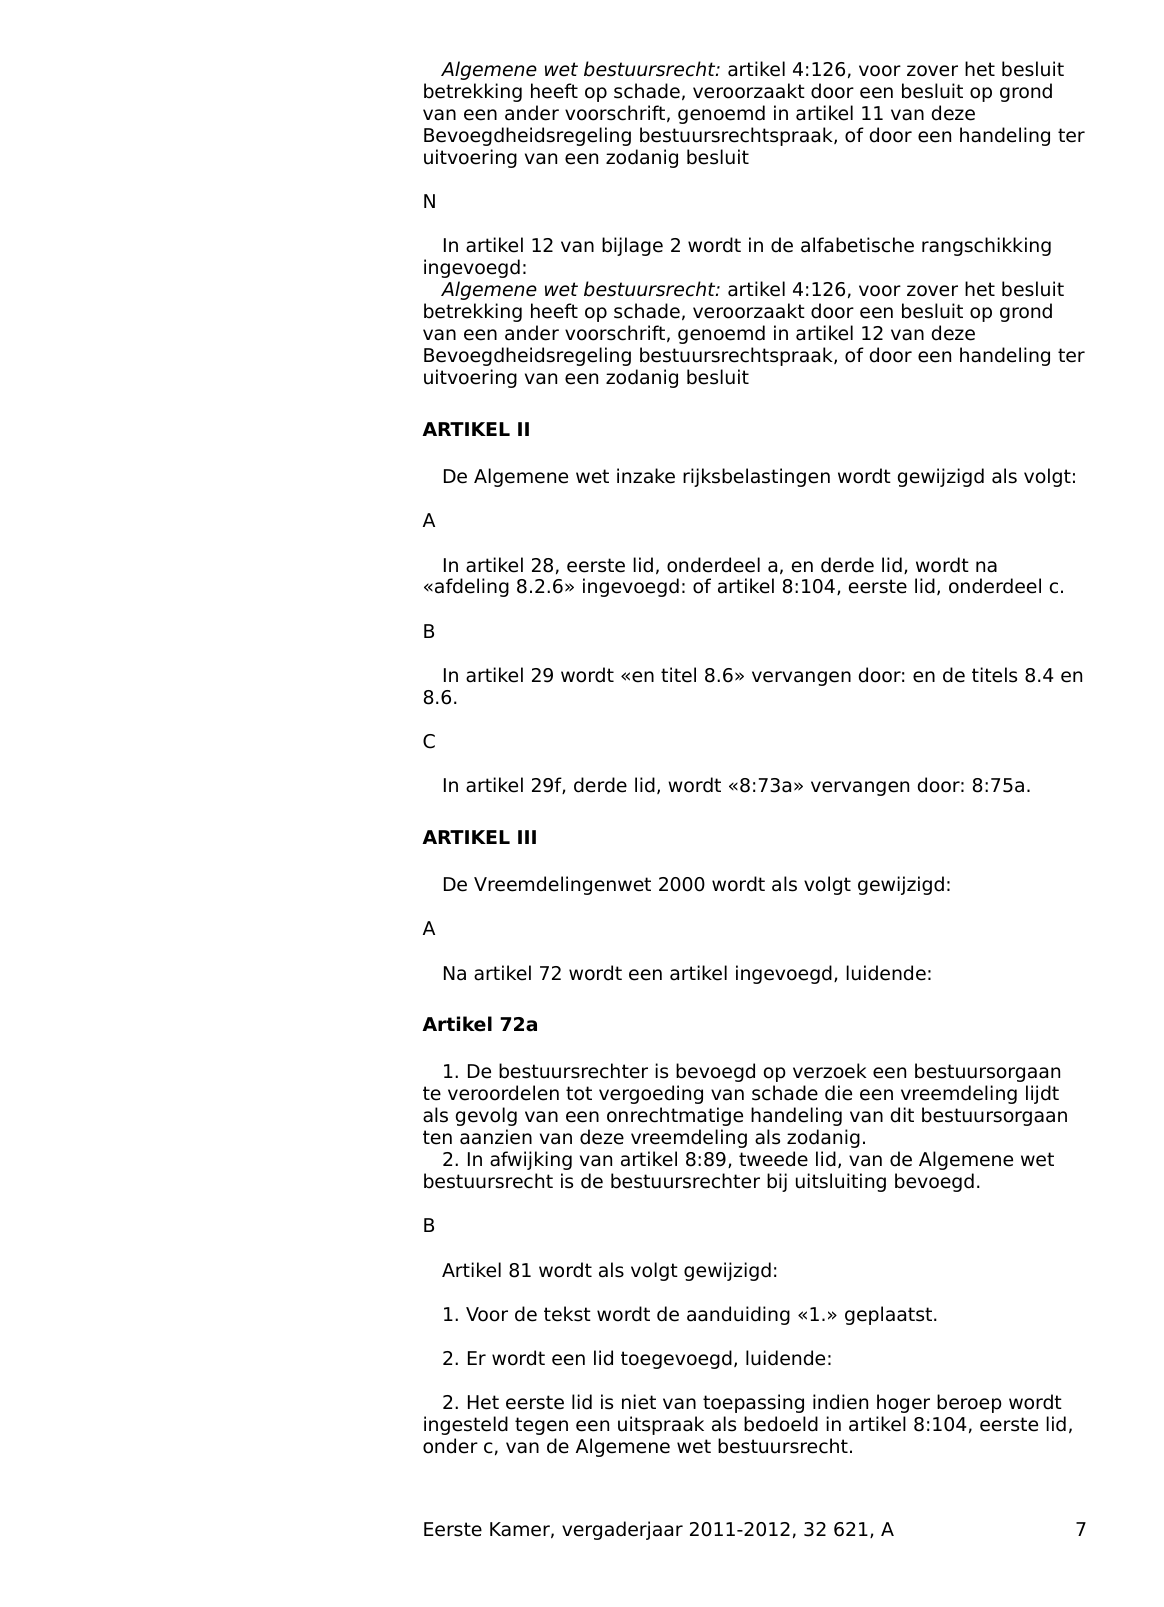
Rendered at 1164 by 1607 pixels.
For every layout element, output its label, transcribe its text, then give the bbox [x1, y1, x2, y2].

text N [422, 191, 1087, 213]
text 1. De bestuursrechter is bevoegd op verzoek een bestuursorgaan te veroordelen tot vergoeding van schade die een vreemdeling lijdt als gevolg van een onrechtmatige handeling van dit bestuursorgaan ten aanzien van deze vreemdeling als zodanig. [422, 1061, 1087, 1149]
text In artikel 29 wordt «en titel 8.6» vervangen door: en de titels 8.4 en 8.6. [422, 665, 1087, 709]
subtitle Artikel 72a [422, 1014, 1087, 1036]
text Na artikel 72 wordt een artikel ingevoegd, luidende: [422, 962, 1087, 984]
text De Vreemdelingenwet 2000 wordt als volgt gewijzigd: [422, 874, 1087, 896]
text Artikel 81 wordt als volgt gewijzigd: [422, 1259, 1087, 1282]
text De Algemene wet inzake rijksbelastingen wordt gewijzigd als volgt: [422, 466, 1087, 488]
text A [422, 510, 1087, 532]
text In artikel 28, eerste lid, onderdeel a, en derde lid, wordt na «afdeling 8.2.6» ingevoegd: of artikel 8:104, eerste lid, onderdeel c. [422, 554, 1087, 598]
text B [422, 621, 1087, 643]
text Algemene wet bestuursrecht: artikel 4:126, voor zover het besluit betrekking heeft op schade, veroorzaakt door een besluit op grond van een ander voorschrift, genoemd in artikel 11 van deze Bevoegdheidsregeling bestuursrechtspraak, of door een handeling ter uitvoering van een zodanig besluit [422, 59, 1087, 169]
text In artikel 29f, derde lid, wordt «8:73a» vervangen door: 8:75a. [422, 775, 1087, 797]
text A [422, 918, 1087, 940]
text 2. In afwijking van artikel 8:89, tweede lid, van de Algemene wet bestuursrecht is de bestuursrechter bij uitsluiting bevoegd. [422, 1149, 1087, 1193]
text In artikel 12 van bijlage 2 wordt in de alfabetische rangschikking ingevoegd: [422, 235, 1087, 279]
subtitle ARTIKEL III [422, 827, 1087, 849]
text Algemene wet bestuursrecht: artikel 4:126, voor zover het besluit betrekking heeft op schade, veroorzaakt door een besluit op grond van een ander voorschrift, genoemd in artikel 12 van deze Bevoegdheidsregeling bestuursrechtspraak, of door een handeling ter uitvoering van een zodanig besluit [422, 279, 1087, 389]
text 1. Voor de tekst wordt de aanduiding «1.» geplaatst. [422, 1304, 1087, 1326]
text 2. Er wordt een lid toegevoegd, luidende: [422, 1348, 1087, 1370]
text C [422, 731, 1087, 753]
subtitle ARTIKEL II [422, 419, 1087, 441]
text B [422, 1215, 1087, 1237]
text 2. Het eerste lid is niet van toepassing indien hoger beroep wordt ingesteld tegen een uitspraak als bedoeld in artikel 8:104, eerste lid, onder c, van de Algemene wet bestuursrecht. [422, 1392, 1087, 1458]
